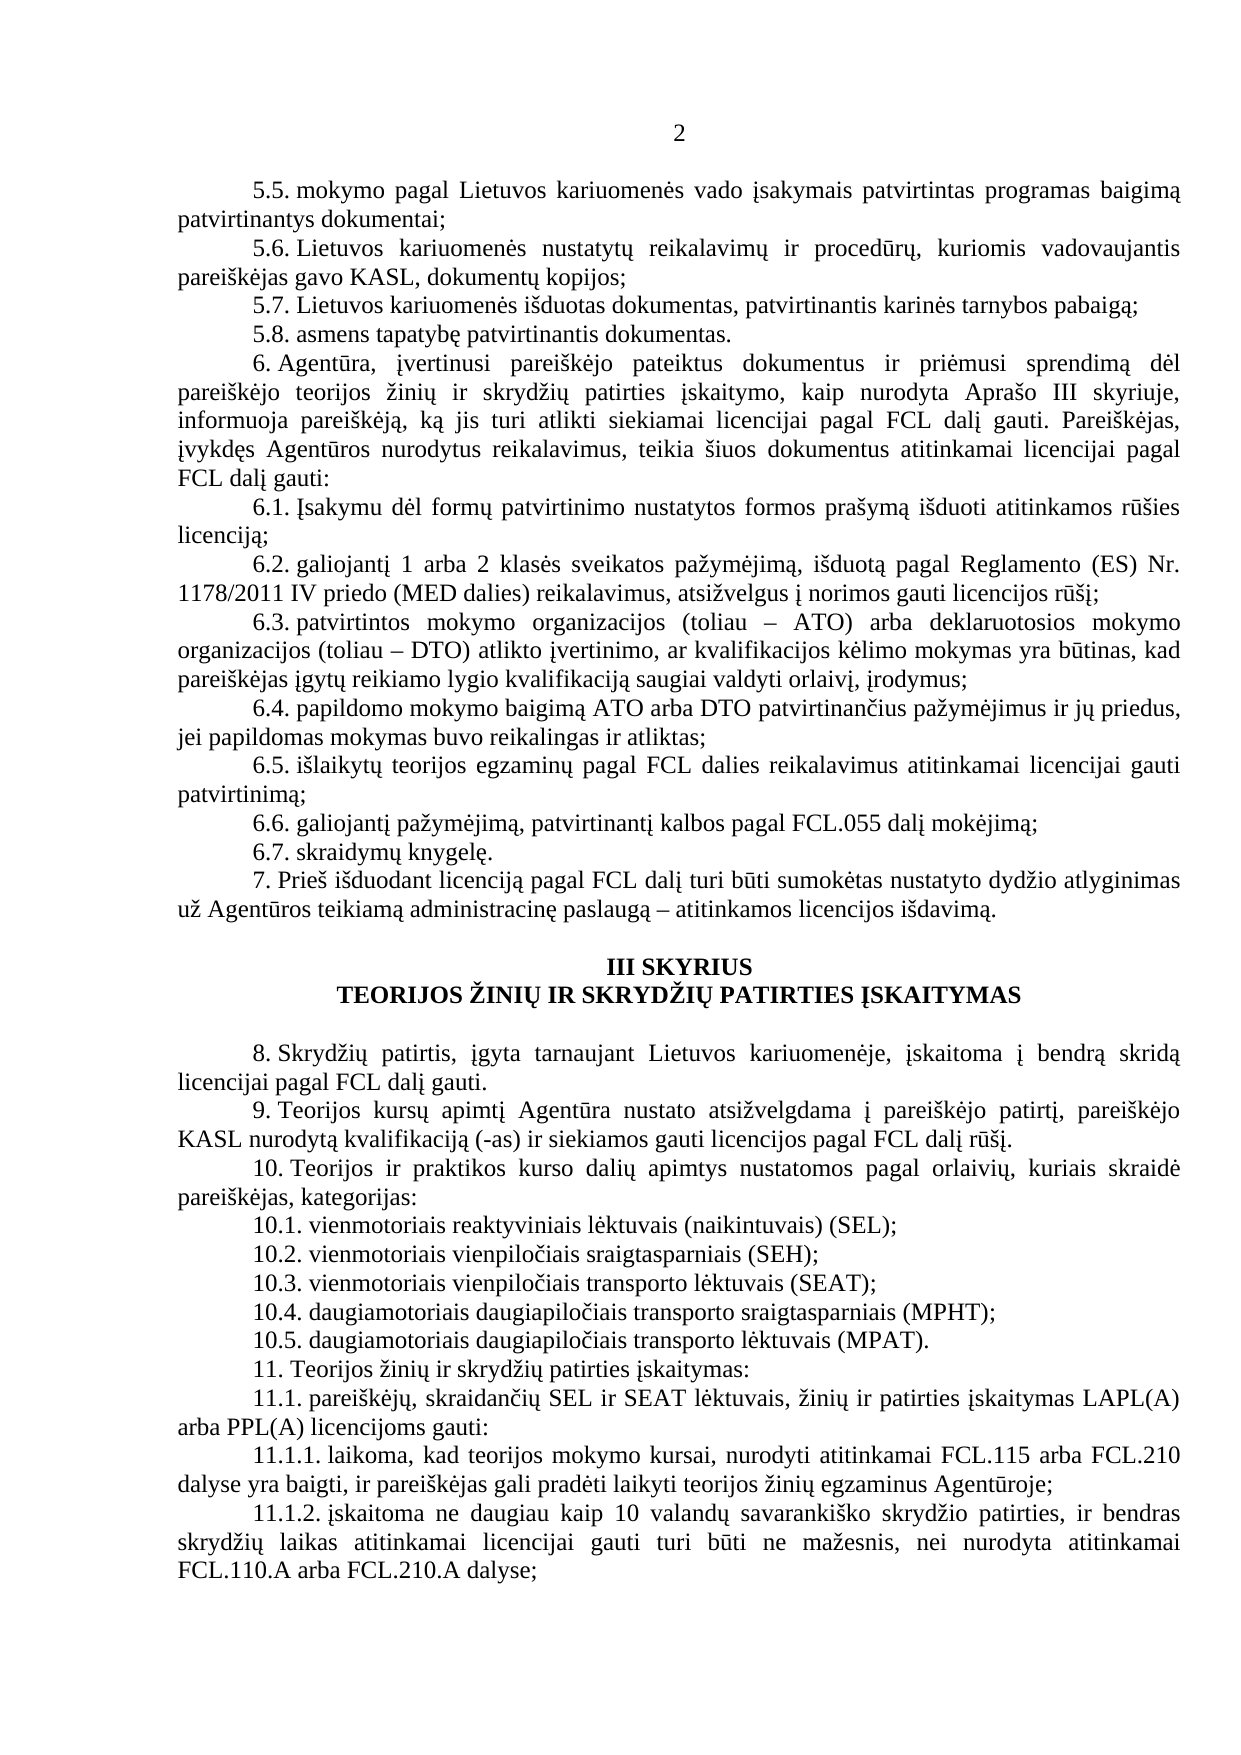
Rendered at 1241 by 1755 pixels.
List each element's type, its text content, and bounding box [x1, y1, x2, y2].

text 6.1. Įsakymu dėl formų patvirtinimo nustatytos formos prašymą išduoti atitinkamos rūšies licenciją; [177, 492, 1181, 549]
text 6.5. išlaikytų teorijos egzaminų pagal FCL dalies reikalavimus atitinkamai licencijai gauti patvirtinimą; [177, 751, 1181, 808]
text 5.5. mokymo pagal Lietuvos kariuomenės vado įsakymais patvirtintas programas baigimą patvirtinantys dokumentai; [177, 176, 1181, 233]
text 10.1. vienmotoriais reaktyviniais lėktuvais (naikintuvais) (SEL); [177, 1211, 1181, 1239]
text 10.4. daugiamotoriais daugiapiločiais transporto sraigtasparniais (MPHT); [177, 1297, 1181, 1326]
text III SKYRIUS [177, 952, 1181, 981]
text 6.7. skraidymų knygelę. [177, 837, 1181, 866]
text 11.1. pareiškėjų, skraidančių SEL ir SEAT lėktuvais, žinių ir patirties įskaitymas LAPL(A) arba PPL(A) licencijoms gauti: [177, 1383, 1181, 1441]
text 8. Skrydžių patirtis, įgyta tarnaujant Lietuvos kariuomenėje, įskaitoma į bendrą skridą licencijai pagal FCL dalį gauti. [177, 1038, 1181, 1096]
text 6.4. papildomo mokymo baigimą ATO arba DTO patvirtinančius pažymėjimus ir jų priedus, jei papildomas mokymas buvo reikalingas ir atliktas; [177, 693, 1181, 751]
text 6. Agentūra, įvertinusi pareiškėjo pateiktus dokumentus ir priėmusi sprendimą dėl pareiškėjo teorijos žinių ir skrydžių patirties įskaitymo, kaip nurodyta Aprašo III skyriuje, informuoja pareiškėją, ką jis turi atlikti siekiamai licencijai pagal FCL dalį gauti. Pareiškėjas, įvykdęs Agentūros nurodytus reikalavimus, teikia šiuos dokumentus atitinkamai licencijai pagal FCL dalį gauti: [177, 348, 1181, 492]
text 5.8. asmens tapatybę patvirtinantis dokumentas. [177, 319, 1181, 348]
text 7. Prieš išduodant licenciją pagal FCL dalį turi būti sumokėtas nustatyto dydžio atlyginimas už Agentūros teikiamą administracinę paslaugą – atitinkamos licencijos išdavimą. [177, 866, 1181, 923]
text 10.3. vienmotoriais vienpiločiais transporto lėktuvais (SEAT); [177, 1268, 1181, 1297]
text 9. Teorijos kursų apimtį Agentūra nustato atsižvelgdama į pareiškėjo patirtį, pareiškėjo KASL nurodytą kvalifikaciją (-as) ir siekiamos gauti licencijos pagal FCL dalį rūšį. [177, 1096, 1181, 1153]
text 11.1.2. įskaitoma ne daugiau kaip 10 valandų savarankiško skrydžio patirties, ir bendras skrydžių laikas atitinkamai licencijai gauti turi būti ne mažesnis, nei nurodyta atitinkamai FCL.110.A arba FCL.210.A dalyse; [177, 1498, 1181, 1584]
text 6.6. galiojantį pažymėjimą, patvirtinantį kalbos pagal FCL.055 dalį mokėjimą; [177, 808, 1181, 837]
text TEORIJOS ŽINIŲ IR SKRYDŽIŲ PATIRTIES ĮSKAITYMAS [177, 981, 1181, 1009]
text 5.7. Lietuvos kariuomenės išduotas dokumentas, patvirtinantis karinės tarnybos pabaigą; [177, 291, 1181, 319]
text 5.6. Lietuvos kariuomenės nustatytų reikalavimų ir procedūrų, kuriomis vadovaujantis pareiškėjas gavo KASL, dokumentų kopijos; [177, 233, 1181, 291]
text 10. Teorijos ir praktikos kurso dalių apimtys nustatomos pagal orlaivių, kuriais skraidė pareiškėjas, kategorijas: [177, 1153, 1181, 1211]
text 11. Teorijos žinių ir skrydžių patirties įskaitymas: [177, 1354, 1181, 1383]
text 10.5. daugiamotoriais daugiapiločiais transporto lėktuvais (MPAT). [177, 1326, 1181, 1354]
text 6.2. galiojantį 1 arba 2 klasės sveikatos pažymėjimą, išduotą pagal Reglamento (ES) Nr. 1178/2011 IV priedo (MED dalies) reikalavimus, atsižvelgus į norimos gauti licencijos rūšį; [177, 549, 1181, 607]
text 11.1.1. laikoma, kad teorijos mokymo kursai, nurodyti atitinkamai FCL.115 arba FCL.210 dalyse yra baigti, ir pareiškėjas gali pradėti laikyti teorijos žinių egzaminus Agentūroje; [177, 1441, 1181, 1498]
text 10.2. vienmotoriais vienpiločiais sraigtasparniais (SEH); [177, 1239, 1181, 1268]
text 6.3. patvirtintos mokymo organizacijos (toliau – ATO) arba deklaruotosios mokymo organizacijos (toliau – DTO) atlikto įvertinimo, ar kvalifikacijos kėlimo mokymas yra būtinas, kad pareiškėjas įgytų reikiamo lygio kvalifikaciją saugiai valdyti orlaivį, įrodymus; [177, 607, 1181, 693]
